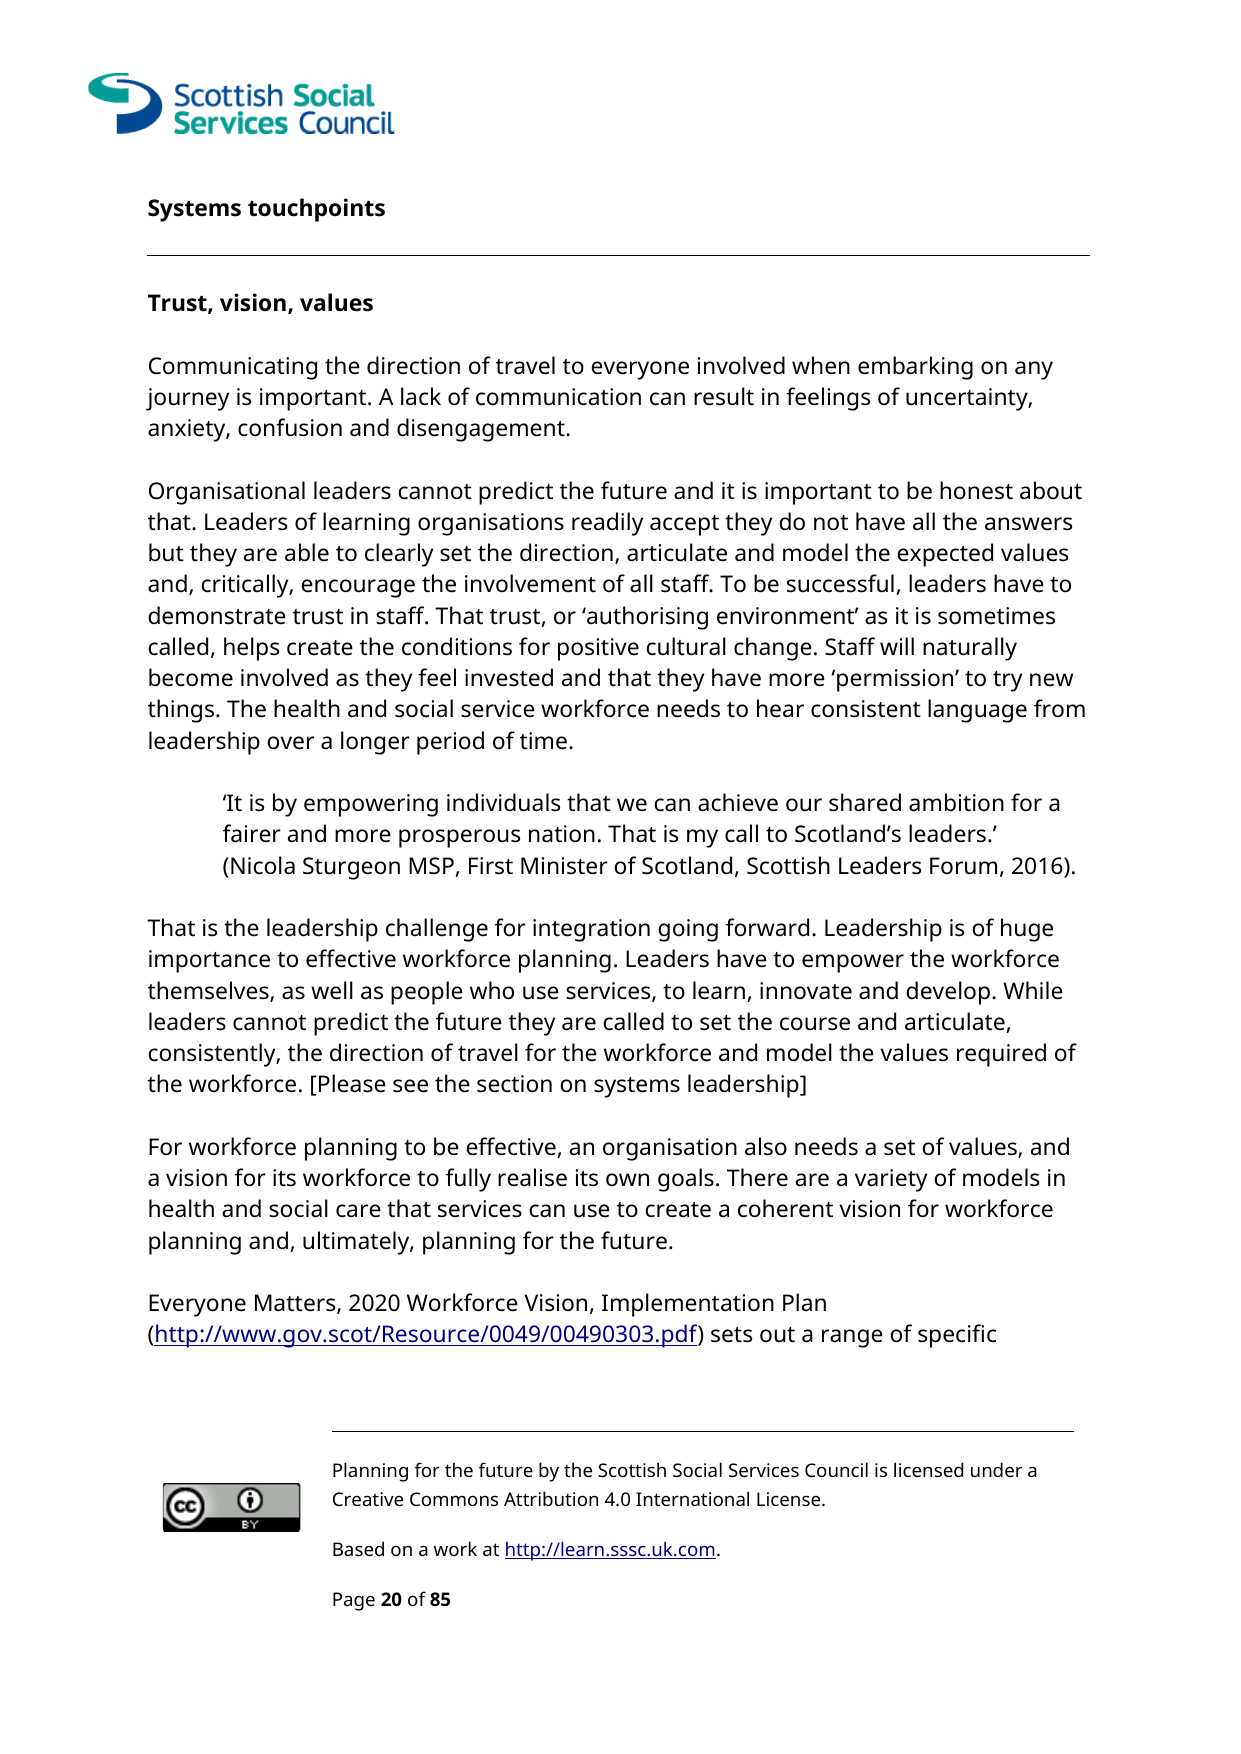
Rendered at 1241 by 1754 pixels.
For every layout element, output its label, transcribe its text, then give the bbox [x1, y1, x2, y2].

text ‘It is by empowering individuals that we can achieve our shared ambition for a fairer and more prosperous nation. That is my call to Scotland’s leaders.’ (Nicola Sturgeon MSP, First Minister of Scotland, Scottish Leaders Forum, 2016). [222, 787, 1090, 881]
text Trust, vision, values [147, 287, 1090, 318]
text For workforce planning to be effective, an organisation also needs a set of values, and a vision for its workforce to fully realise its own goals. There are a variety of models in health and social care that services can use to create a coherent vision for workforce planning and, ultimately, planning for the future. [147, 1131, 1090, 1256]
text That is the leadership challenge for integration going forward. Leadership is of huge importance to effective workforce planning. Leaders have to empower the workforce themselves, as well as people who use services, to learn, innovate and develop. While leaders cannot predict the future they are called to set the course and articulate, consistently, the direction of travel for the workforce and model the values required of the workforce. [Please see the section on systems leadership] [147, 912, 1090, 1100]
text Organisational leaders cannot predict the future and it is important to be honest about that. Leaders of learning organisations readily accept they do not have all the answers but they are able to clearly set the direction, articulate and model the expected values and, critically, encourage the involvement of all staff. To be successful, leaders have to demonstrate trust in staff. That trust, or ‘authorising environment’ as it is sometimes called, helps create the conditions for positive cultural change. Staff will naturally become involved as they feel invested and that they have more ‘permission’ to try new things. The health and social service workforce needs to hear consistent language from leadership over a longer period of time. [147, 475, 1090, 756]
text Communicating the direction of travel to everyone involved when embarking on any journey is important. A lack of communication can result in feelings of uncertainty, anxiety, confusion and disengagement. [147, 350, 1090, 443]
text Everyone Matters, 2020 Workforce Vision, Implementation Plan (http://www.gov.scot/Resource/0049/00490303.pdf) sets out a range of specific [147, 1287, 1090, 1350]
text Systems touchpoints [147, 192, 1090, 224]
